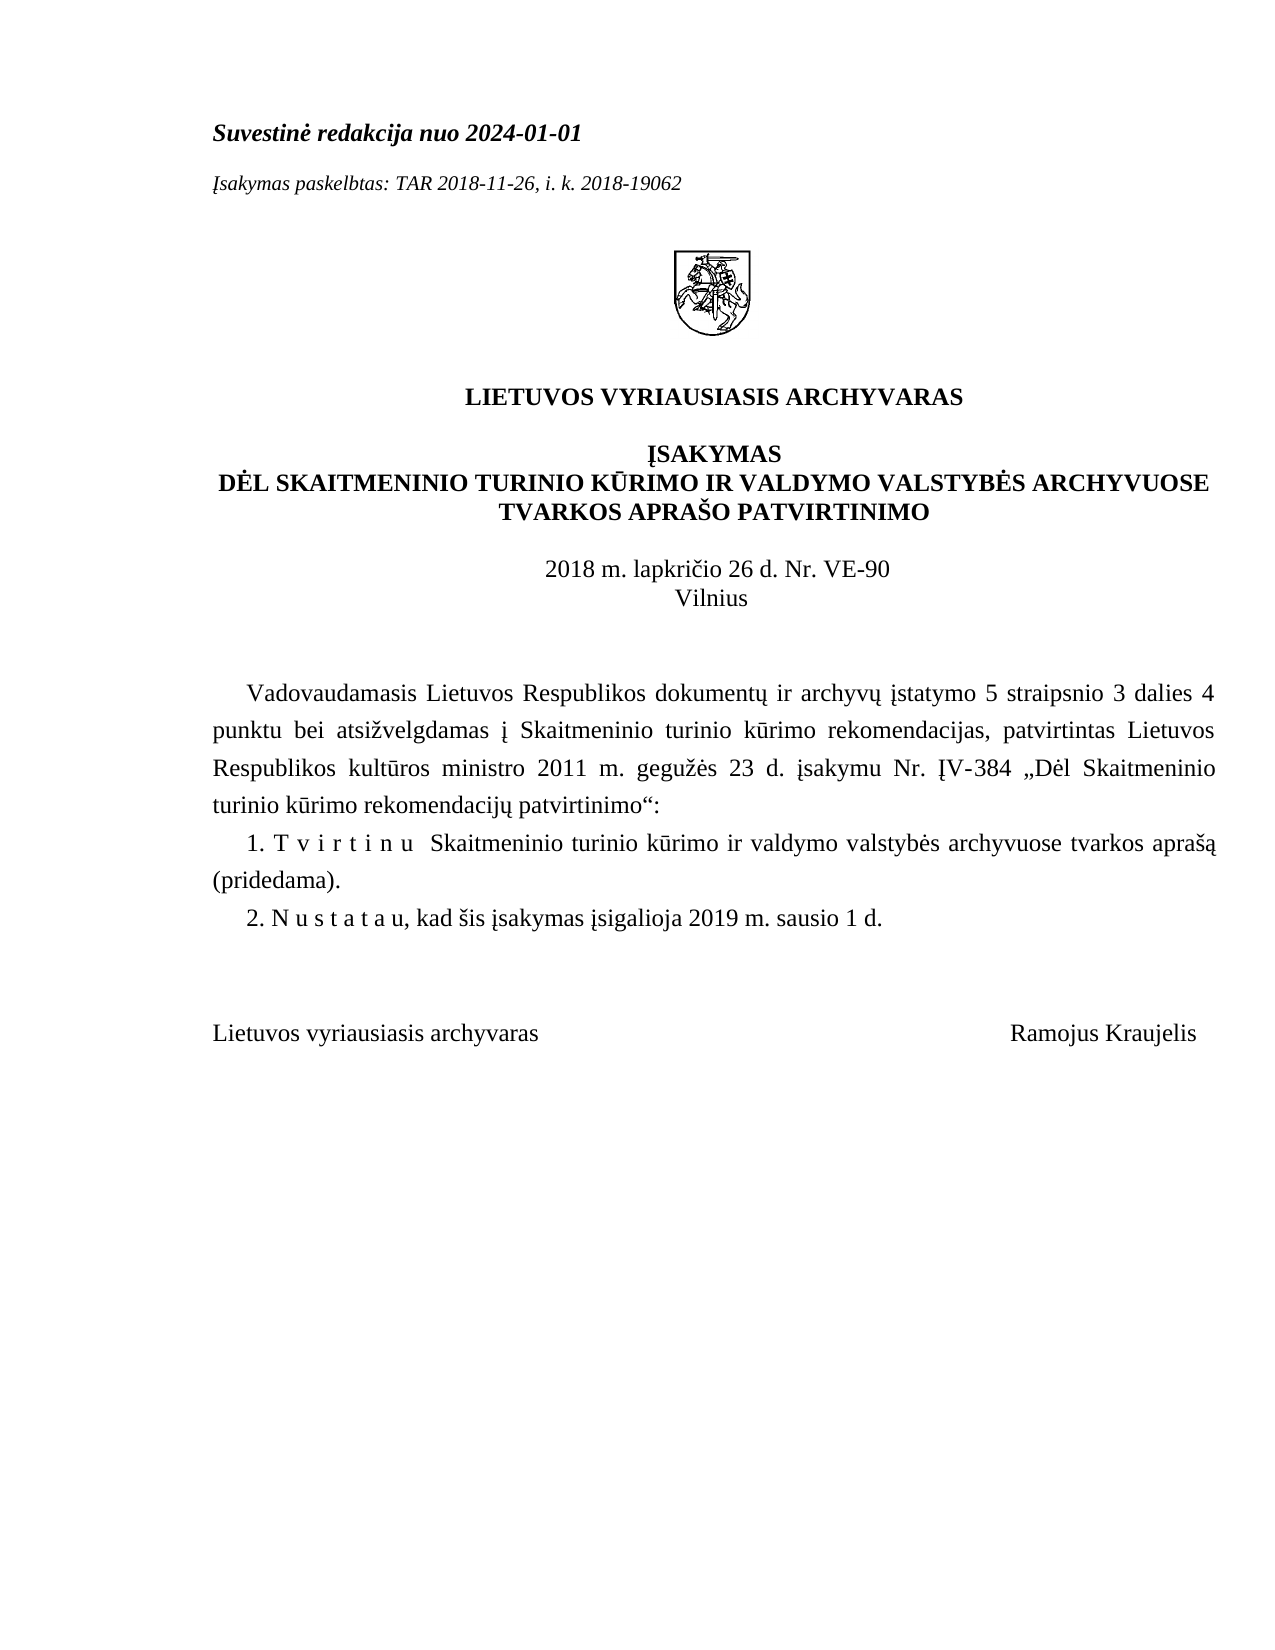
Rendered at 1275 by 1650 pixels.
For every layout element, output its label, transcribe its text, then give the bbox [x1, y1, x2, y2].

text Vadovaudamasis Lietuvos Respublikos dokumentų ir archyvų įstatymo 5 straipsnio 3 dalies 4 punktu bei atsižvelgdamas į Skaitmeninio turinio kūrimo rekomendacijas, patvirtintas Lietuvos Respublikos kultūros ministro 2011 m. gegužės 23 d. įsakymu Nr. ĮV-384 „Dėl Skaitmeninio turinio kūrimo rekomendacijų patvirtinimo“: [212, 669, 1216, 819]
text 2. N u s t a t a u, kad šis įsakymas įsigalioja 2019 m. sausio 1 d. [212, 894, 1216, 932]
text Suvestinė redakcija nuo 2024-01-01 [212, 118, 1216, 147]
text Įsakymas paskelbtas: TAR 2018-11-26, i. k. 2018-19062 [212, 171, 1216, 195]
text 2018 m. lapkričio 26 d. Nr. VE-90 [212, 554, 1216, 583]
text DĖL SKAITMENINIO TURINIO KŪRIMO IR VALDYMO VALSTYBĖS ARCHYVUOSE TVARKOS APRAŠO PATVIRTINIMO [212, 468, 1216, 525]
text LIETUVOS VYRIAUSIASIS ARCHYVARAS [212, 382, 1216, 410]
text ĮSAKYMAS [212, 439, 1216, 468]
text 1. T v i r t i n u Skaitmeninio turinio kūrimo ir valdymo valstybės archyvuose tvarkos aprašą (pridedama). [212, 819, 1216, 894]
text Vilnius [212, 583, 1216, 612]
text Lietuvos vyriausiasis archyvaras Ramojus Kraujelis [212, 1018, 1216, 1047]
